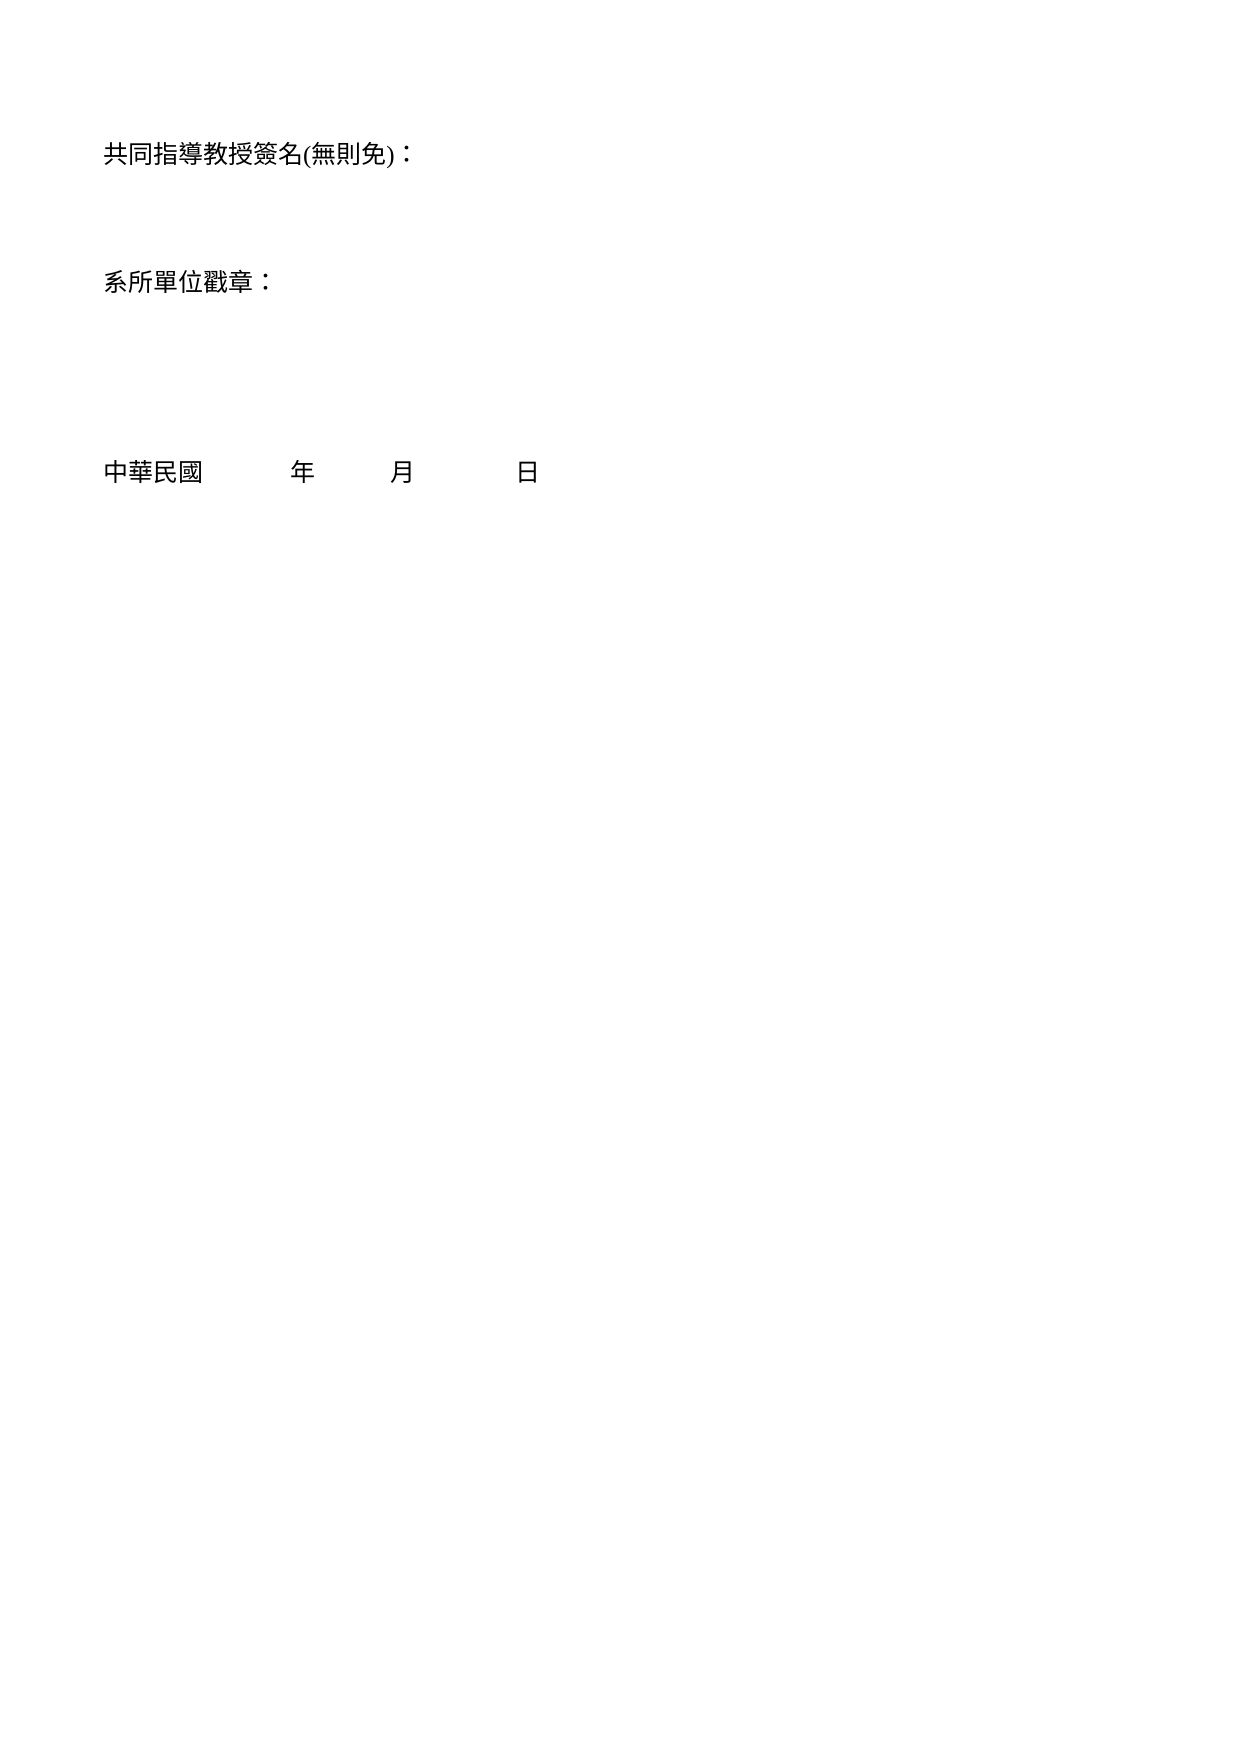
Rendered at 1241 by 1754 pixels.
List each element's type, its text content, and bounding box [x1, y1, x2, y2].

text 系所單位戳章： [103, 239, 1137, 302]
text 共同指導教授簽名(無則免)： [103, 111, 1137, 173]
text 中華民國 年 月 日 [103, 428, 1137, 491]
